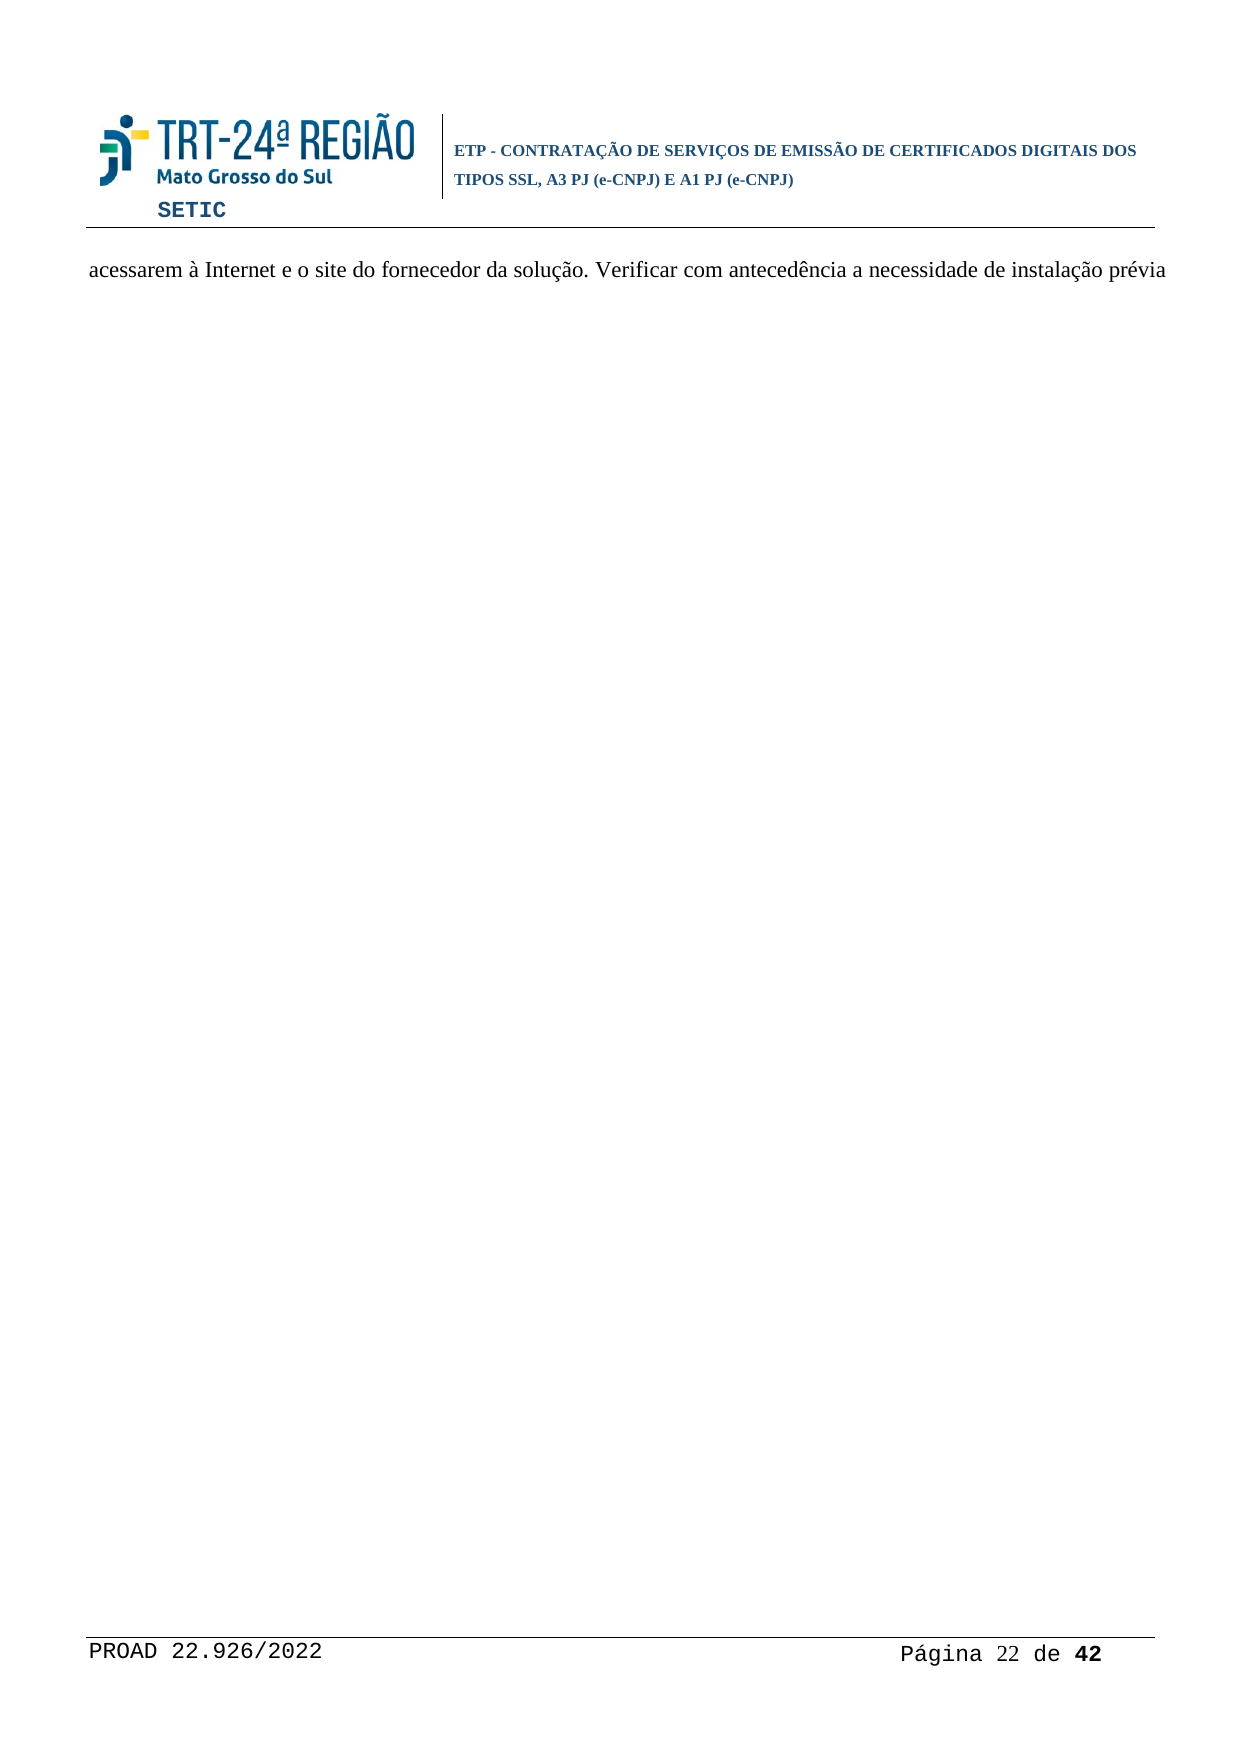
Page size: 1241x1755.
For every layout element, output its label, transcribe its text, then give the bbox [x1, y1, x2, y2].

text acessarem à Internet e o site do fornecedor da solução. Verificar com antecedência a necessidade de instalação prévia [89, 257, 1241, 283]
